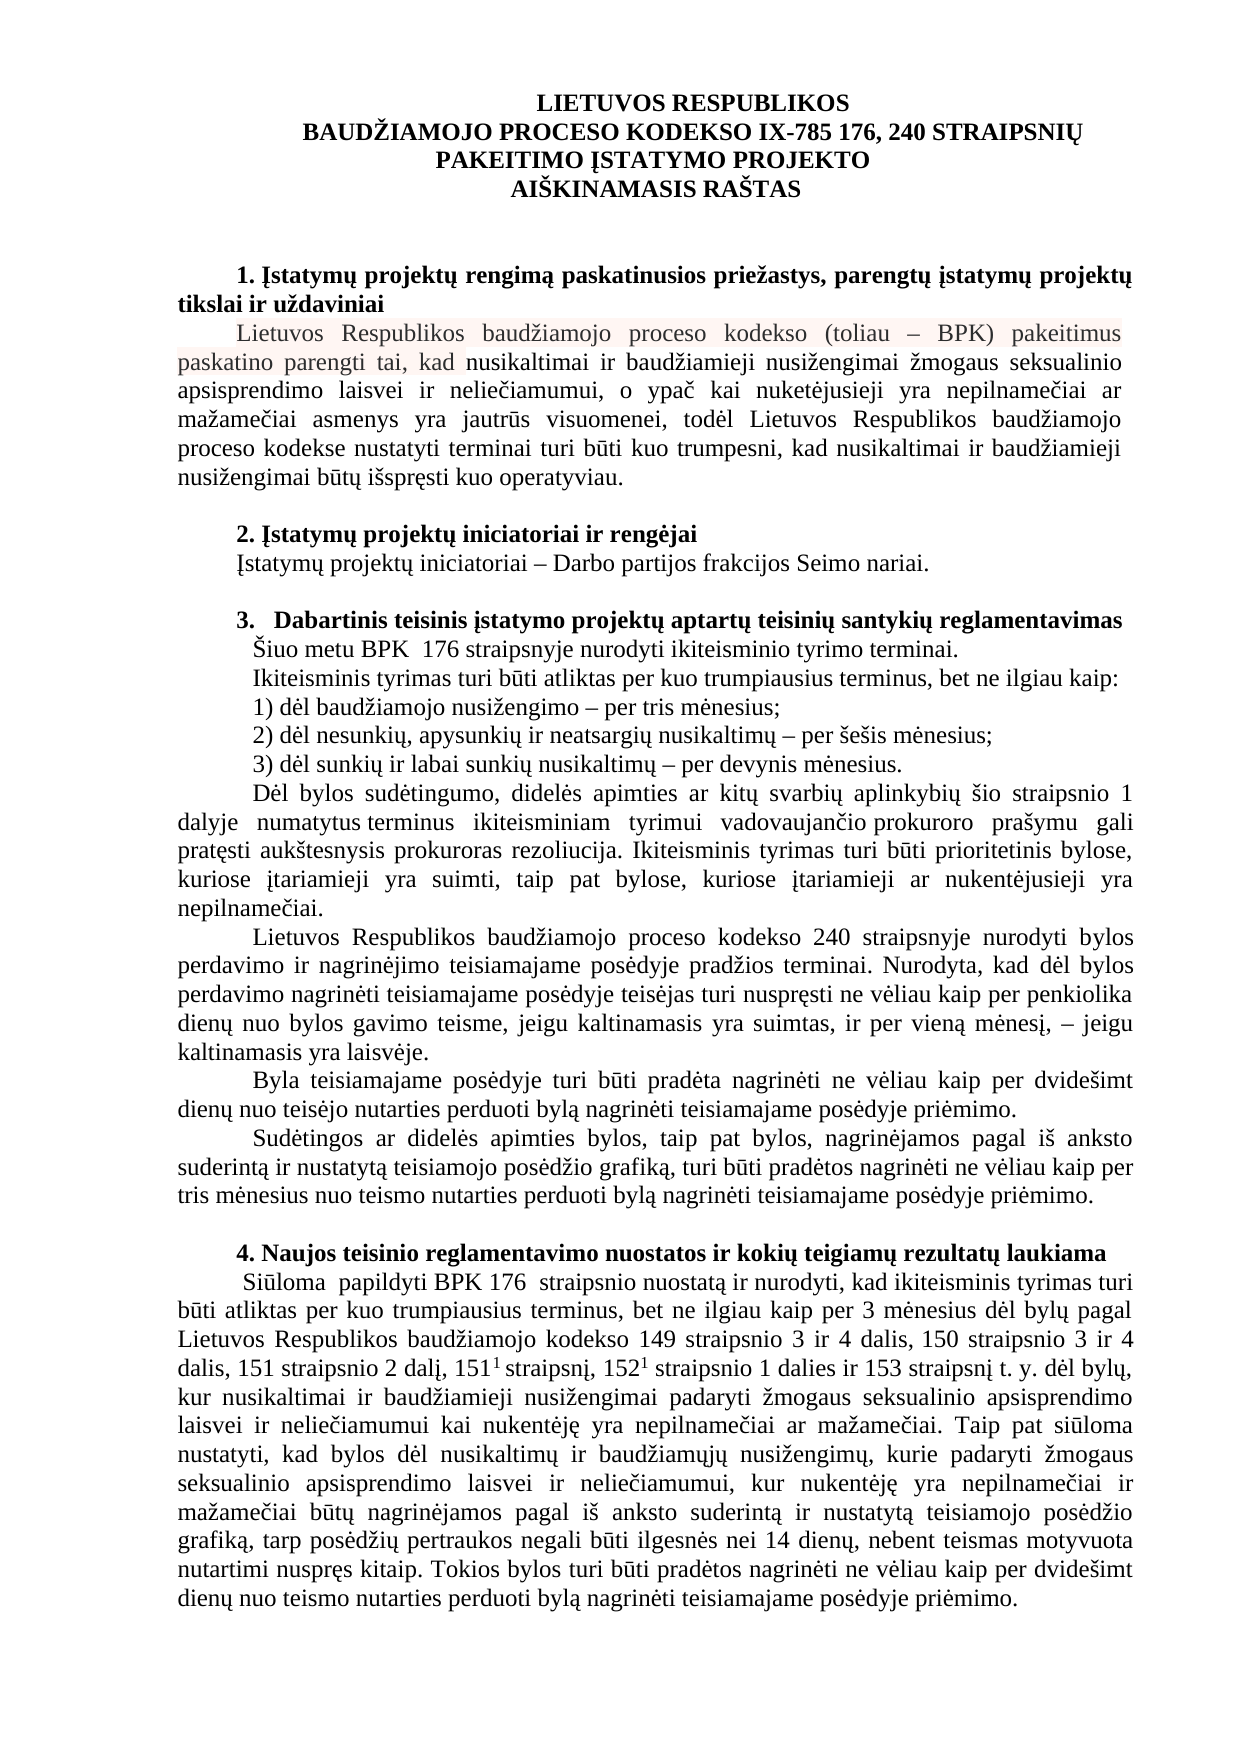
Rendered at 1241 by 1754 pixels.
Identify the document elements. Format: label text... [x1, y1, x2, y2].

text Siūloma papildyti BPK 176 straipsnio nuostatą ir nurodyti, kad ikiteisminis tyrimas turi būti atliktas per kuo trumpiausius terminus, bet ne ilgiau kaip per 3 mėnesius dėl bylų pagal Lietuvos Respublikos baudžiamojo kodekso 149 straipsnio 3 ir 4 dalis, 150 straipsnio 3 ir 4 dalis, 151 straipsnio 2 dalį, 1511 straipsnį, 1521 straipsnio 1 dalies ir 153 straipsnį t. y. dėl bylų, kur nusikaltimai ir baudžiamieji nusižengimai padaryti žmogaus seksualinio apsisprendimo laisvei ir neliečiamumui kai nukentėję yra nepilnamečiai ar mažamečiai. Taip pat siūloma nustatyti, kad bylos dėl nusikaltimų ir baudžiamųjų nusižengimų, kurie padaryti žmogaus seksualinio apsisprendimo laisvei ir neliečiamumui, kur nukentėję yra nepilnamečiai ir mažamečiai būtų nagrinėjamos pagal iš anksto suderintą ir nustatytą teisiamojo posėdžio grafiką, tarp posėdžių pertraukos negali būti ilgesnės nei 14 dienų, nebent teismas motyvuota nutartimi nuspręs kitaip. Tokios bylos turi būti pradėtos nagrinėti ne vėliau kaip per dvidešimt dienų nuo teismo nutarties perduoti bylą nagrinėti teisiamajame posėdyje priėmimo. [177, 1267, 1134, 1612]
text Šiuo metu BPK 176 straipsnyje nurodyti ikiteisminio tyrimo terminai. [177, 634, 1134, 663]
text 2. Įstatymų projektų iniciatoriai ir rengėjai [177, 519, 1134, 548]
text 1) dėl baudžiamojo nusižengimo – per tris mėnesius; [177, 692, 1134, 720]
text Lietuvos Respublikos baudžiamojo proceso kodekso 240 straipsnyje nurodyti bylos perdavimo ir nagrinėjimo teisiamajame posėdyje pradžios terminai. Nurodyta, kad dėl bylos perdavimo nagrinėti teisiamajame posėdyje teisėjas turi nuspręsti ne vėliau kaip per penkiolika dienų nuo bylos gavimo teisme, jeigu kaltinamasis yra suimtas, ir per vieną mėnesį, – jeigu kaltinamasis yra laisvėje. [177, 922, 1134, 1065]
text Lietuvos Respublikos [177, 88, 1134, 117]
text Dėl bylos sudėtingumo, didelės apimties ar kitų svarbių aplinkybių šio straipsnio 1 dalyje numatytus terminus ikiteisminiam tyrimui vadovaujančio prokuroro prašymu gali pratęsti aukštesnysis prokuroras rezoliucija. Ikiteisminis tyrimas turi būti prioritetinis bylose, kuriose įtariamieji yra suimti, taip pat bylose, kuriose įtariamieji ar nukentėjusieji yra nepilnamečiai. [177, 778, 1134, 922]
text 1. Įstatymų projektų rengimą paskatinusios priežastys, parengtų įstatymų projektų tikslai ir uždaviniai [177, 260, 1134, 318]
text Lietuvos Respublikos baudžiamojo proceso kodekso (toliau – BPK) pakeitimus paskatino parengti tai, kad nusikaltimai ir baudžiamieji nusižengimai žmogaus seksualinio apsisprendimo laisvei ir neliečiamumui, o ypač kai nuketėjusieji yra nepilnamečiai ar mažamečiai asmenys yra jautrūs visuomenei, todėl Lietuvos Respublikos baudžiamojo proceso kodekse nustatyti terminai turi būti kuo trumpesni, kad nusikaltimai ir baudžiamieji nusižengimai būtų išspręsti kuo operatyviau. [177, 318, 1122, 490]
text Ikiteisminis tyrimas turi būti atliktas per kuo trumpiausius terminus, bet ne ilgiau kaip: [177, 663, 1134, 692]
text BAUDŽIAMOJO proceso kodekso IX-785 176, 240 straipsnių [177, 117, 1134, 145]
text Sudėtingos ar didelės apimties bylos, taip pat bylos, nagrinėjamos pagal iš anksto suderintą ir nustatytą teisiamojo posėdžio grafiką, turi būti pradėtos nagrinėti ne vėliau kaip per tris mėnesius nuo teismo nutarties perduoti bylą nagrinėti teisiamajame posėdyje priėmimo. [177, 1123, 1134, 1209]
text PAKEITIMO ĮSTATYMO projekto [177, 145, 1134, 174]
text 4. Naujos teisinio reglamentavimo nuostatos ir kokių teigiamų rezultatų laukiama [177, 1238, 1134, 1267]
text AIŠKINAMASIS RAŠTAS [177, 174, 1134, 203]
text Įstatymų projektų iniciatoriai – Darbo partijos frakcijos Seimo nariai. [177, 548, 1134, 577]
text 3) dėl sunkių ir labai sunkių nusikaltimų – per devynis mėnesius. [177, 749, 1134, 778]
text Byla teisiamajame posėdyje turi būti pradėta nagrinėti ne vėliau kaip per dvidešimt dienų nuo teisėjo nutarties perduoti bylą nagrinėti teisiamajame posėdyje priėmimo. [177, 1065, 1134, 1123]
text 2) dėl nesunkių, apysunkių ir neatsargių nusikaltimų – per šešis mėnesius; [177, 720, 1134, 749]
list Dabartinis teisinis įstatymo projektų aptartų teisinių santykių reglamentavimas [236, 605, 1134, 634]
